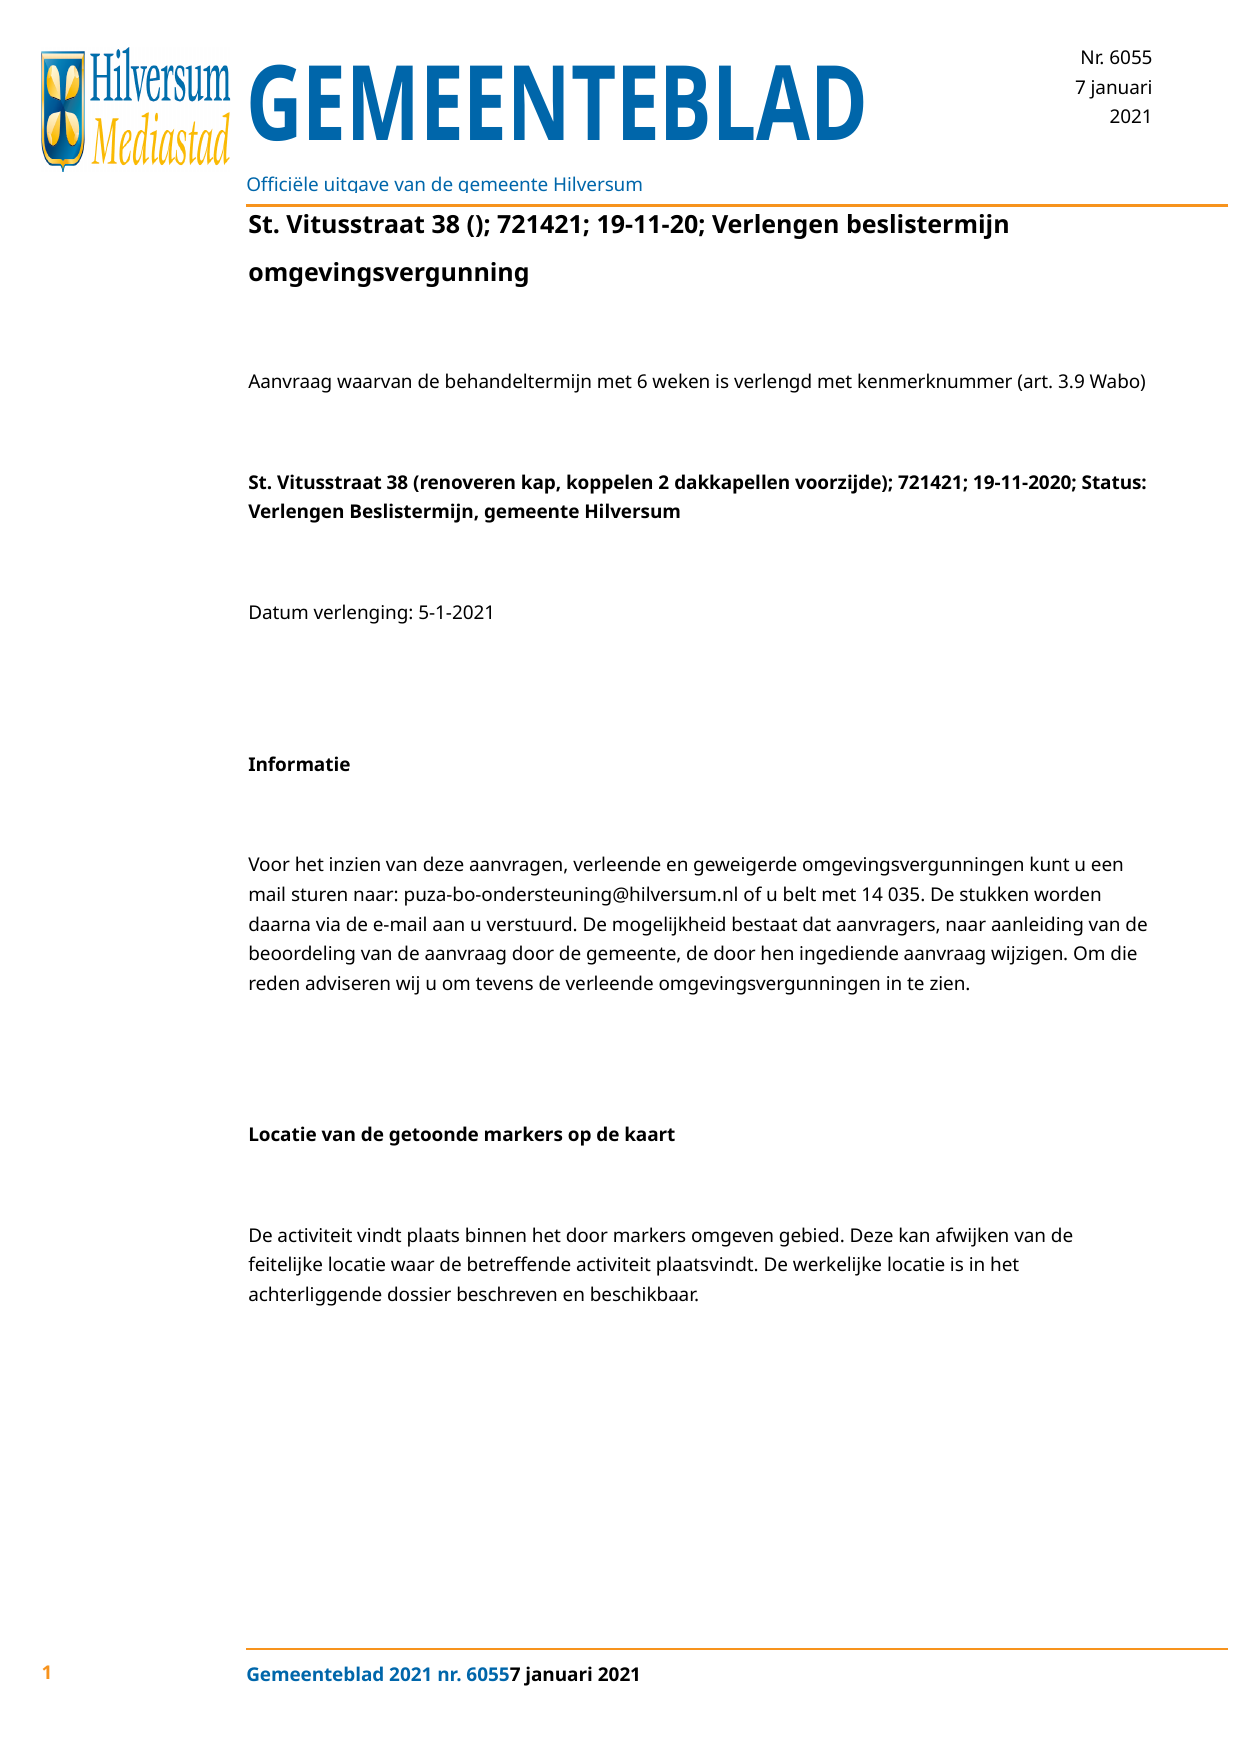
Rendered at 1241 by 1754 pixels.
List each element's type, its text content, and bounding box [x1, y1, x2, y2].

picture [41, 47, 231, 172]
text Informatie [248, 751, 1152, 777]
text Voor het inzien van deze aanvragen, verleende en geweigerde omgevingsvergunningen kunt u een mail sturen naar: puza-bo-ondersteuning@hilversum.nl of u belt met 14 035. De stukken worden daarna via de e-mail aan u verstuurd. De mogelijkheid bestaat dat aanvragers, naar aanleiding van de beoordeling van de aanvraag door de gemeente, de door hen ingediende aanvraag wijzigen. Om die reden adviseren wij u om tevens de verleende omgevingsvergunningen in te zien. [248, 852, 1152, 996]
text De activiteit vindt plaats binnen het door markers omgeven gebied. Deze kan afwijken van de feitelijke locatie waar de betreffende activiteit plaatsvindt. De werkelijke locatie is in het achterliggende dossier beschreven en beschikbaar. [248, 1222, 1152, 1307]
text St. Vitusstraat 38 (renoveren kap, koppelen 2 dakkapellen voorzijde); 721421; 19-11-2020; Status: Verlengen Beslistermijn, gemeente Hilversum [248, 469, 1152, 524]
text Locatie van de getoonde markers op de kaart [248, 1121, 1152, 1147]
text Aanvraag waarvan de behandeltermijn met 6 weken is verlengd met kenmerknummer (art. 3.9 Wabo) [248, 368, 1152, 394]
text St. Vitusstraat 38 (); 721421; 19-11-20; Verlengen beslistermijn omgevingsvergunning [248, 207, 1152, 288]
text Datum verlenging: 5-1-2021 [248, 599, 1152, 625]
